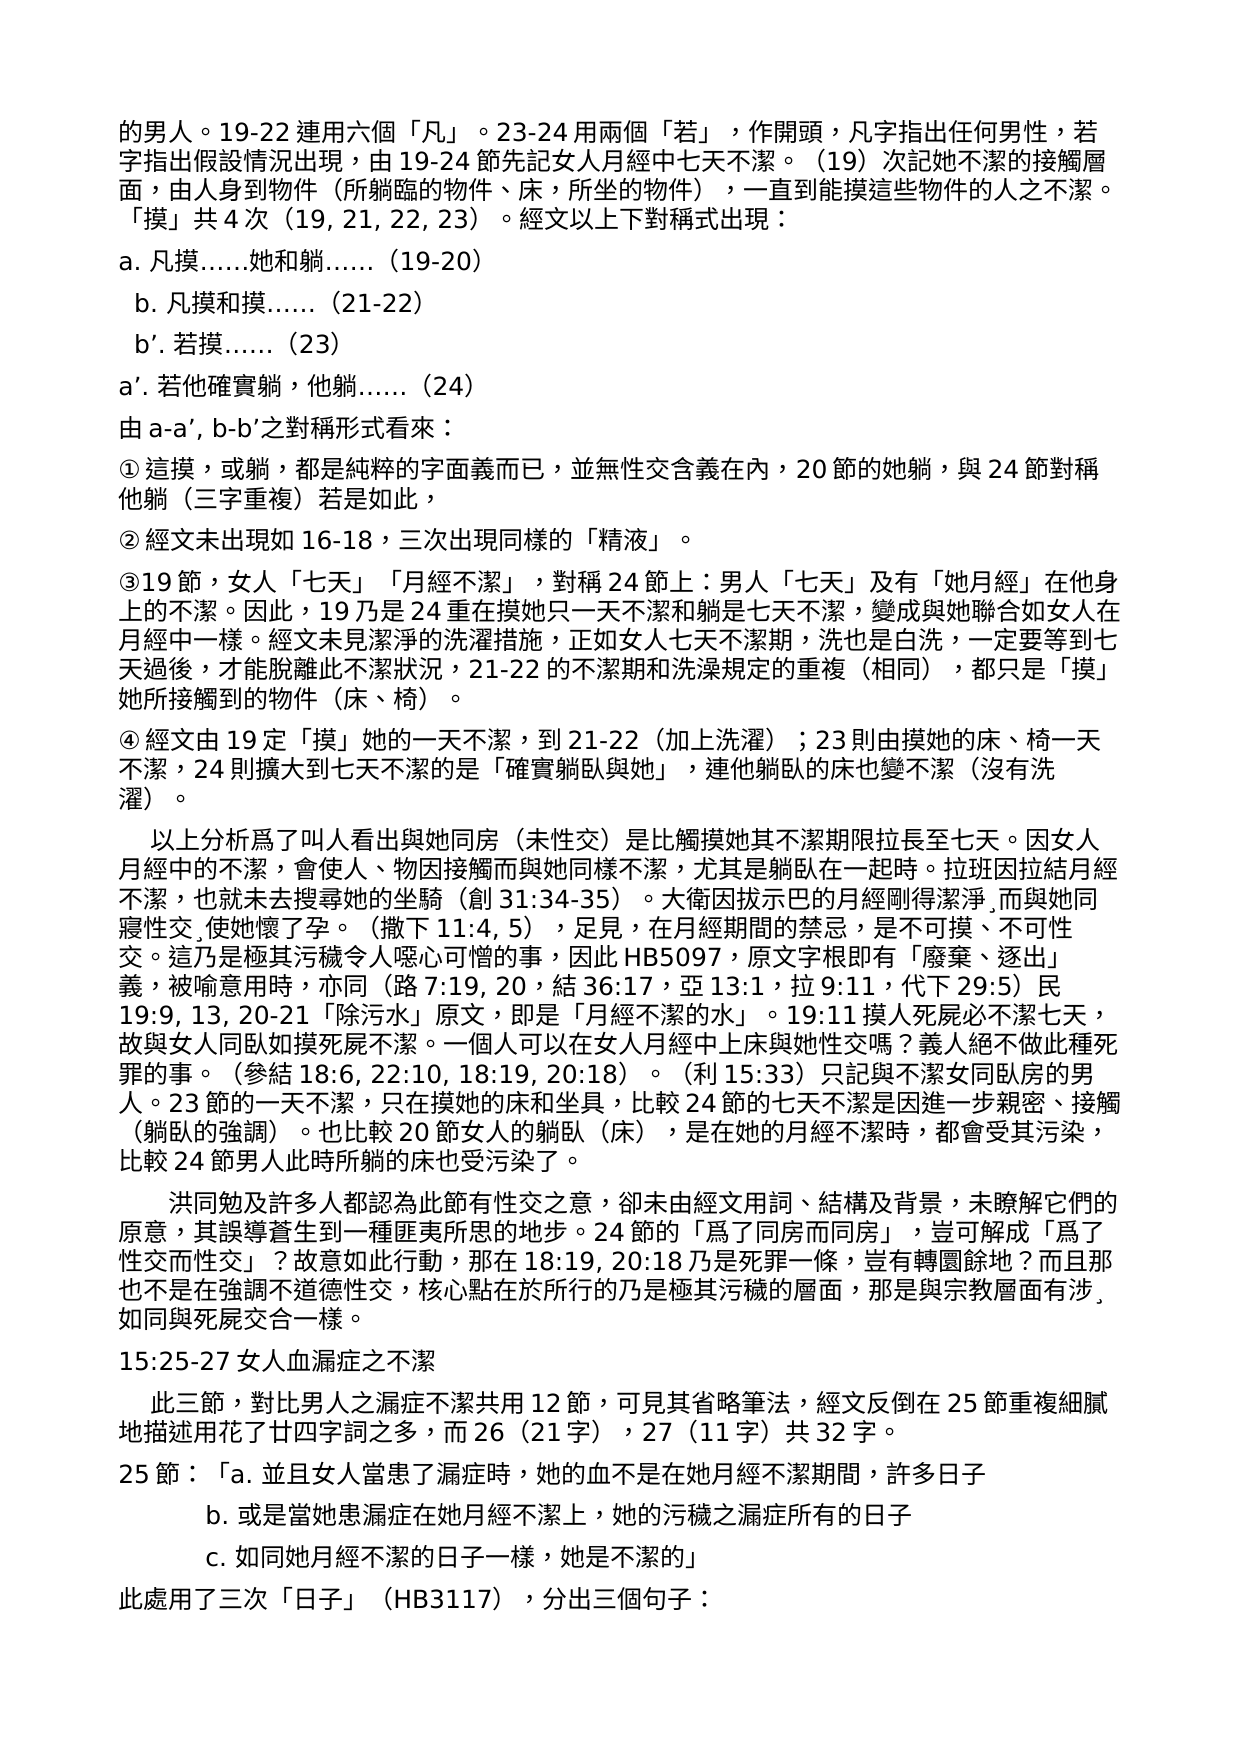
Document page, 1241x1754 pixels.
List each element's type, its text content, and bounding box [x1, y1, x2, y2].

text ①這摸，或躺，都是純粹的字面義而已，並無性交含義在內，20節的她躺，與24節對稱他躺（三字重複）若是如此， [118, 456, 1122, 514]
text 由a-a’, b-b’之對稱形式看來： [118, 414, 1122, 443]
text 此三節，對比男人之漏症不潔共用12節，可見其省略筆法，經文反倒在25節重複細膩地描述用花了廿四字詞之多，而26（21字），27（11字）共32字。 [118, 1389, 1122, 1447]
text 此處用了三次「日子」（HB3117），分出三個句子： [118, 1585, 1122, 1614]
text 25節：「a. 並且女人當患了漏症時，她的血不是在她月經不潔期間，許多日子 [118, 1460, 1122, 1489]
text 洪同勉及許多人都認為此節有性交之意，卻未由經文用詞、結構及背景，未瞭解它們的原意，其誤導蒼生到一種匪夷所思的地步。24節的「爲了同房而同房」，豈可解成「爲了性交而性交」？故意如此行動，那在18:19, 20:18乃是死罪一條，豈有轉圜餘地？而且那也不是在強調不道德性交，核心點在於所行的乃是極其污穢的層面，那是與宗教層面有涉¸如同與死屍交合一樣。 [118, 1189, 1122, 1335]
text 15:25-27女人血漏症之不潔 [118, 1347, 1122, 1376]
text ③19節，女人「七天」「月經不潔」，對稱24節上：男人「七天」及有「她月經」在他身上的不潔。因此，19乃是24重在摸她只一天不潔和躺是七天不潔，變成與她聯合如女人在月經中一樣。經文未見潔淨的洗濯措施，正如女人七天不潔期，洗也是白洗，一定要等到七天過後，才能脫離此不潔狀況，21-22的不潔期和洗澡規定的重複（相同），都只是「摸」她所接觸到的物件（床、椅）。 [118, 568, 1122, 714]
text ④經文由19定「摸」她的一天不潔，到21-22（加上洗濯）；23則由摸她的床、椅一天不潔，24則擴大到七天不潔的是「確實躺臥與她」，連他躺臥的床也變不潔（沒有洗濯）。 [118, 726, 1122, 814]
text b. 或是當她患漏症在她月經不潔上，她的污穢之漏症所有的日子 [118, 1501, 1122, 1531]
text 以上分析爲了叫人看出與她同房（未性交）是比觸摸她其不潔期限拉長至七天。因女人月經中的不潔，會使人、物因接觸而與她同樣不潔，尤其是躺臥在一起時。拉班因拉結月經不潔，也就未去搜尋她的坐騎（創31:34-35）。大衛因拔示巴的月經剛得潔淨¸而與她同寢性交¸使她懷了孕。（撒下11:4, 5），足見，在月經期間的禁忌，是不可摸、不可性交。這乃是極其污穢令人噁心可憎的事，因此HB5097，原文字根即有「廢棄、逐出」義，被喻意用時，亦同（路7:19, 20，結36:17，亞13:1，拉9:11，代下29:5）民19:9, 13, 20-21「除污水」原文，即是「月經不潔的水」。19:11摸人死屍必不潔七天，故與女人同臥如摸死屍不潔。一個人可以在女人月經中上床與她性交嗎？義人絕不做此種死罪的事。（參結18:6, 22:10, 18:19, 20:18）。（利15:33）只記與不潔女同臥房的男人。23節的一天不潔，只在摸她的床和坐具，比較24節的七天不潔是因進一步親密、接觸（躺臥的強調）。也比較20節女人的躺臥（床），是在她的月經不潔時，都會受其污染，比較24節男人此時所躺的床也受污染了。 [118, 826, 1122, 1176]
text 的男人。19-22連用六個「凡」。23-24用兩個「若」，作開頭，凡字指出任何男性，若字指出假設情況出現，由19-24節先記女人月經中七天不潔。（19）次記她不潔的接觸層面，由人身到物件（所躺臨的物件、床，所坐的物件），一直到能摸這些物件的人之不潔。「摸」共4次（19, 21, 22, 23）。經文以上下對稱式出現： [118, 118, 1122, 235]
text c. 如同她月經不潔的日子一樣，她是不潔的」 [118, 1543, 1122, 1572]
text b. 凡摸和摸……（21-22） [118, 289, 1122, 318]
text b’. 若摸……（23） [118, 331, 1122, 360]
text a. 凡摸……她和躺……（19-20） [118, 247, 1122, 276]
text a’. 若他確實躺，他躺……（24） [118, 372, 1122, 401]
text ②經文未出現如16-18，三次出現同樣的「精液」。 [118, 526, 1122, 556]
